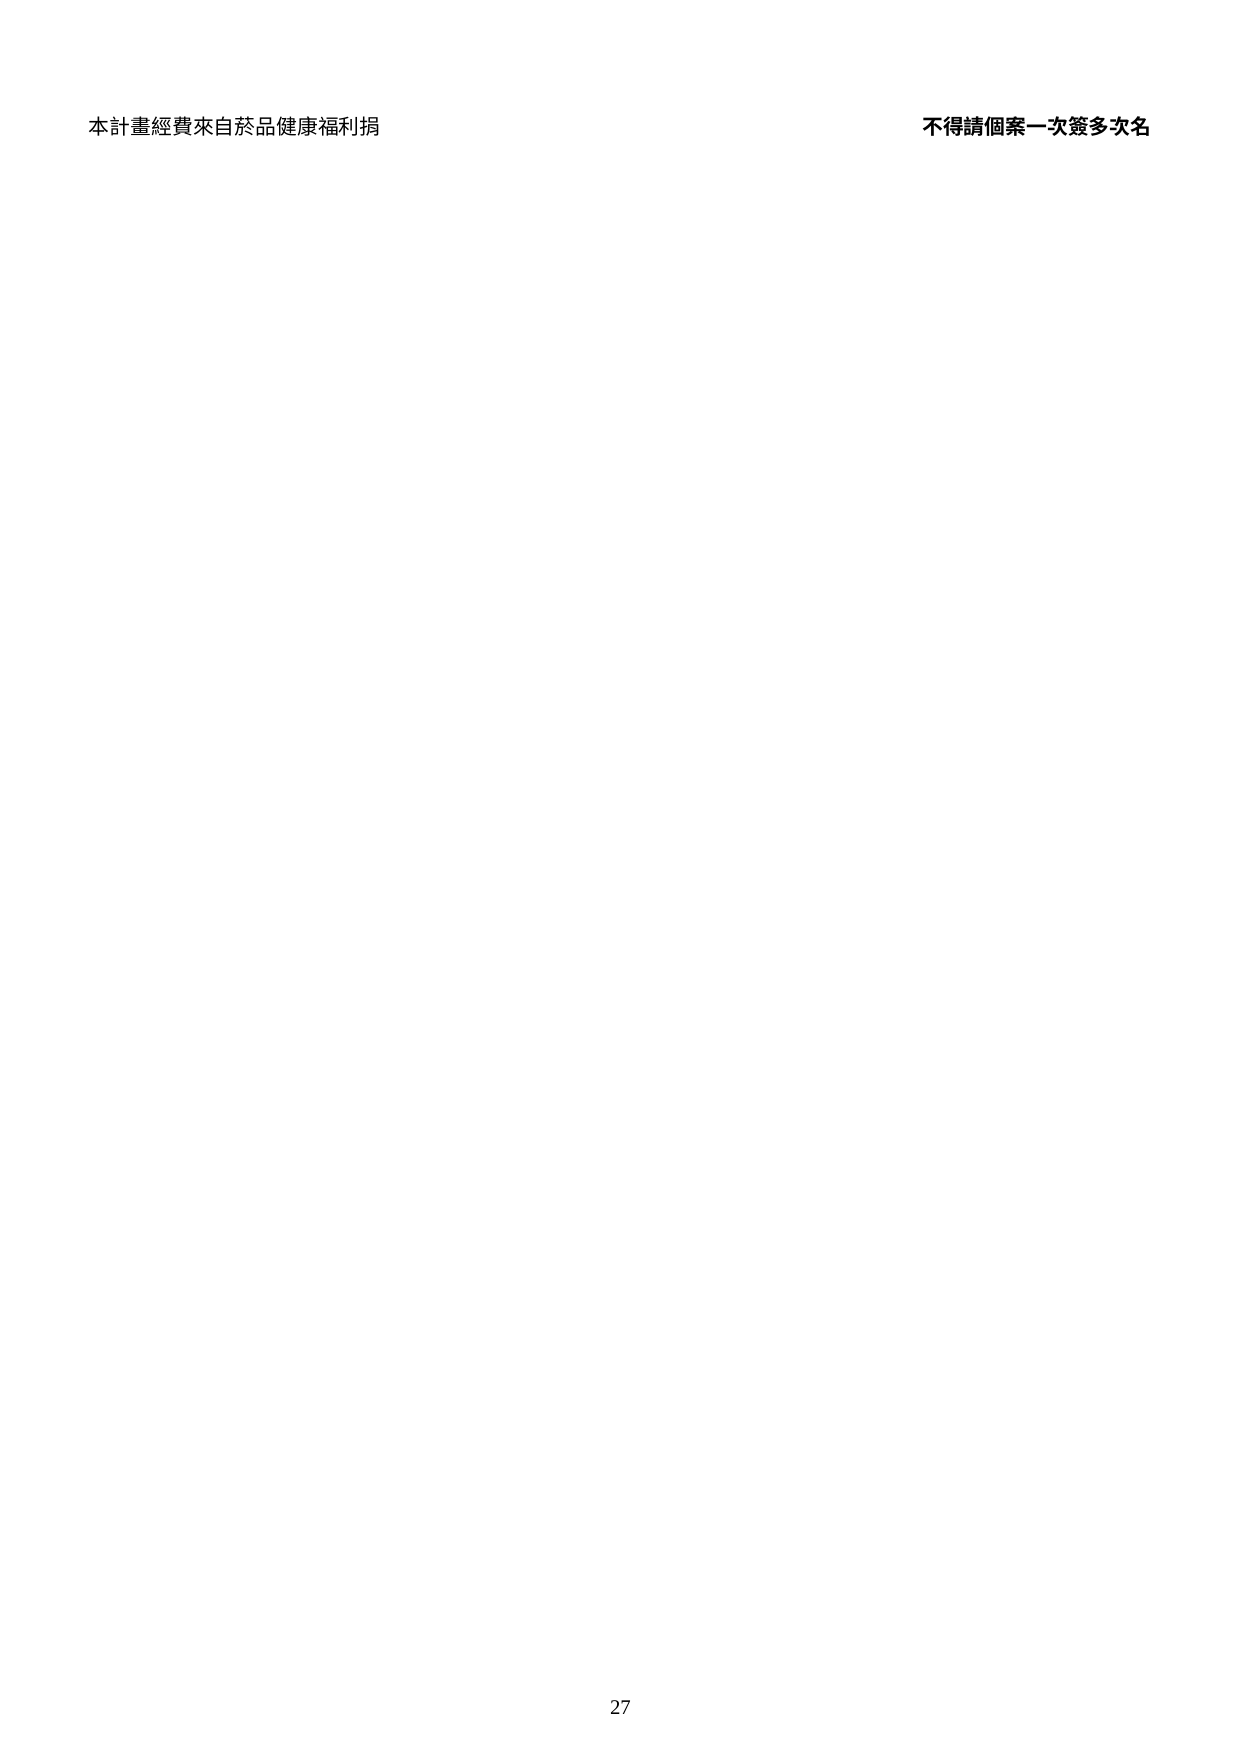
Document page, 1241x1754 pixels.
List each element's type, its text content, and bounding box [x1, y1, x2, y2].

text 本計畫經費來自菸品健康福利捐 不得請個案一次簽多次名 [89, 111, 1152, 141]
